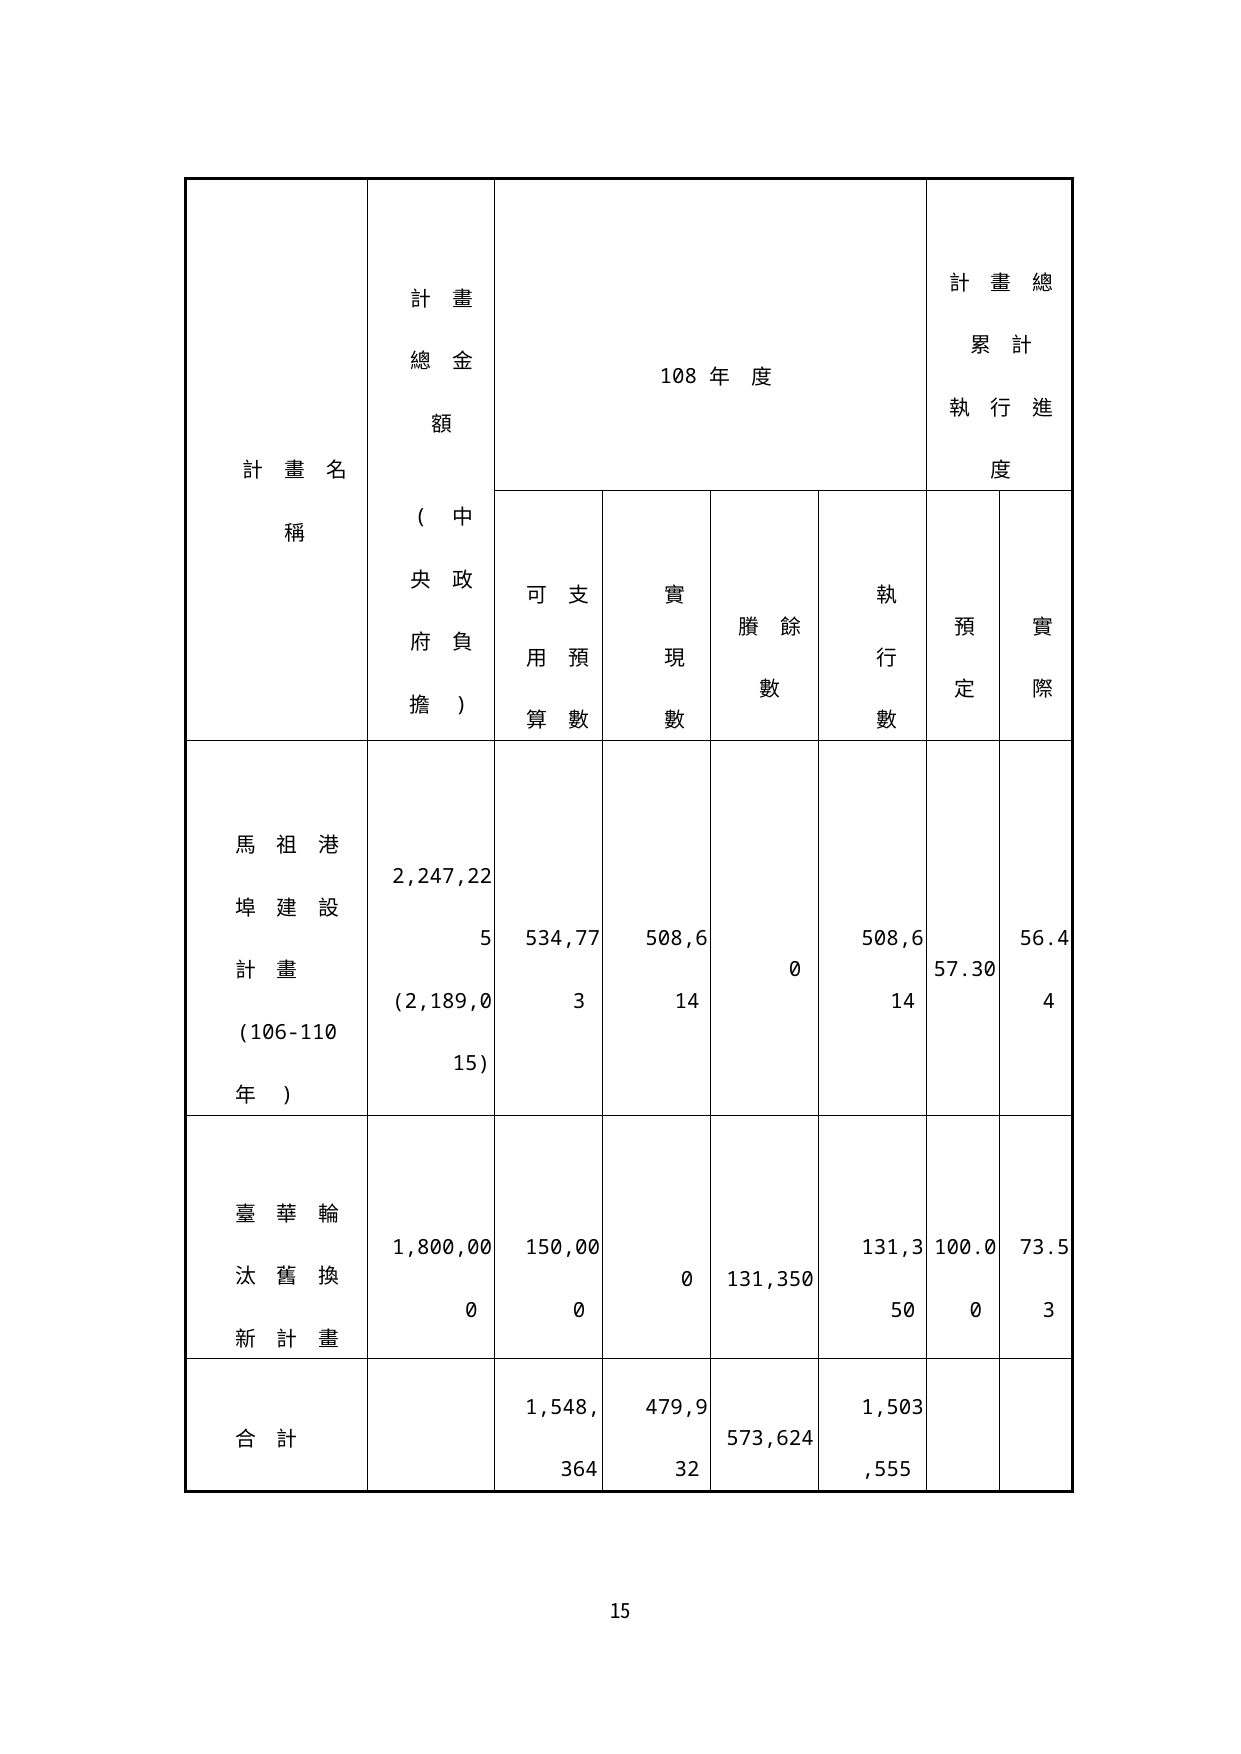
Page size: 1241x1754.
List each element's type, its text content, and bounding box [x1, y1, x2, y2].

table_cell 馬祖港埠建設計畫(106-110年) [187, 741, 367, 1115]
table_header 計畫總金額 (中央政府負擔) [368, 180, 494, 740]
table_cell 1,800,000 [368, 1116, 494, 1358]
table_cell 0 [603, 1116, 710, 1358]
table_cell 508,614 [819, 741, 926, 1115]
table_cell 573,624 [711, 1359, 818, 1490]
table_cell 56.44 [1000, 741, 1071, 1115]
table_cell 0 [711, 741, 818, 1115]
table_cell 合計 [187, 1359, 367, 1490]
table_cell 可支用預算數 [495, 491, 602, 740]
table_header 108年度 [495, 180, 926, 490]
table_cell 57.30 [927, 741, 999, 1115]
table_cell 508,614 [603, 741, 710, 1115]
table_cell 執行數 [819, 491, 926, 740]
table_cell 賸餘數 [711, 491, 818, 740]
table_cell 73.53 [1000, 1116, 1071, 1358]
table_header 計畫名稱 [187, 180, 367, 740]
table_header 計畫總累計 執行進度 [927, 180, 1071, 490]
table_cell 實際 [1000, 491, 1071, 740]
table_cell 100.00 [927, 1116, 999, 1358]
table_cell 臺華輪汰舊換新計畫 [187, 1116, 367, 1358]
table_cell 131,350 [711, 1116, 818, 1358]
table_cell 150,000 [495, 1116, 602, 1358]
table_cell 131,350 [819, 1116, 926, 1358]
table_cell 534,773 [495, 741, 602, 1115]
table_cell 1,503,555 [819, 1359, 926, 1490]
table_cell 479,932 [603, 1359, 710, 1490]
table_cell 實現數 [603, 491, 710, 740]
table_cell [1000, 1359, 1071, 1490]
table_cell 2,247,225 (2,189,015) [368, 741, 494, 1115]
table_cell [927, 1359, 999, 1490]
table_cell [368, 1359, 494, 1490]
table_cell 預定 [927, 491, 999, 740]
table_cell 1,548,364 [495, 1359, 602, 1490]
